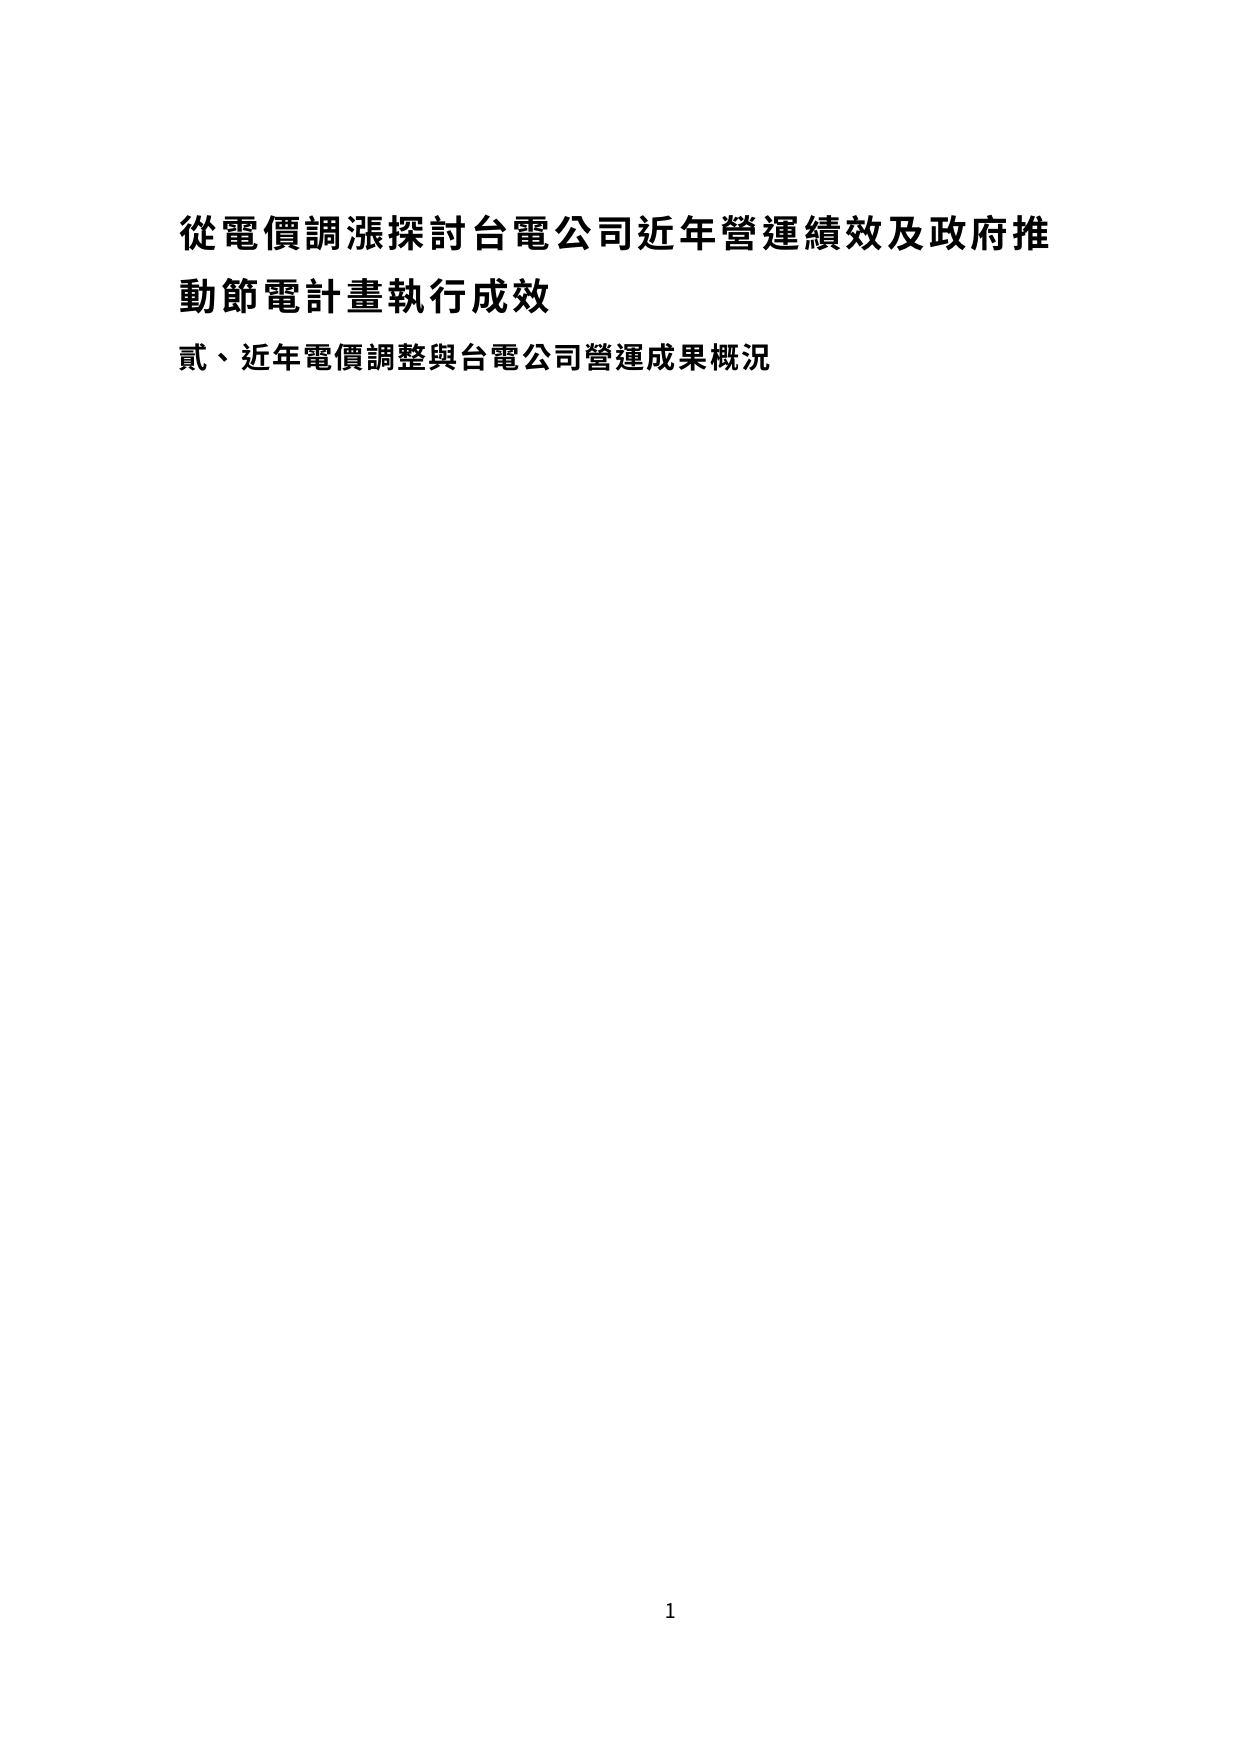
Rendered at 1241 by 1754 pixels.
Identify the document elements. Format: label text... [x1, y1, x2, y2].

text 從電價調漲探討台電公司近年營運績效及政府推動節電計畫執行成效 [177, 189, 1063, 314]
text 貳、近年電價調整與台電公司營運成果概況 [177, 314, 1063, 377]
